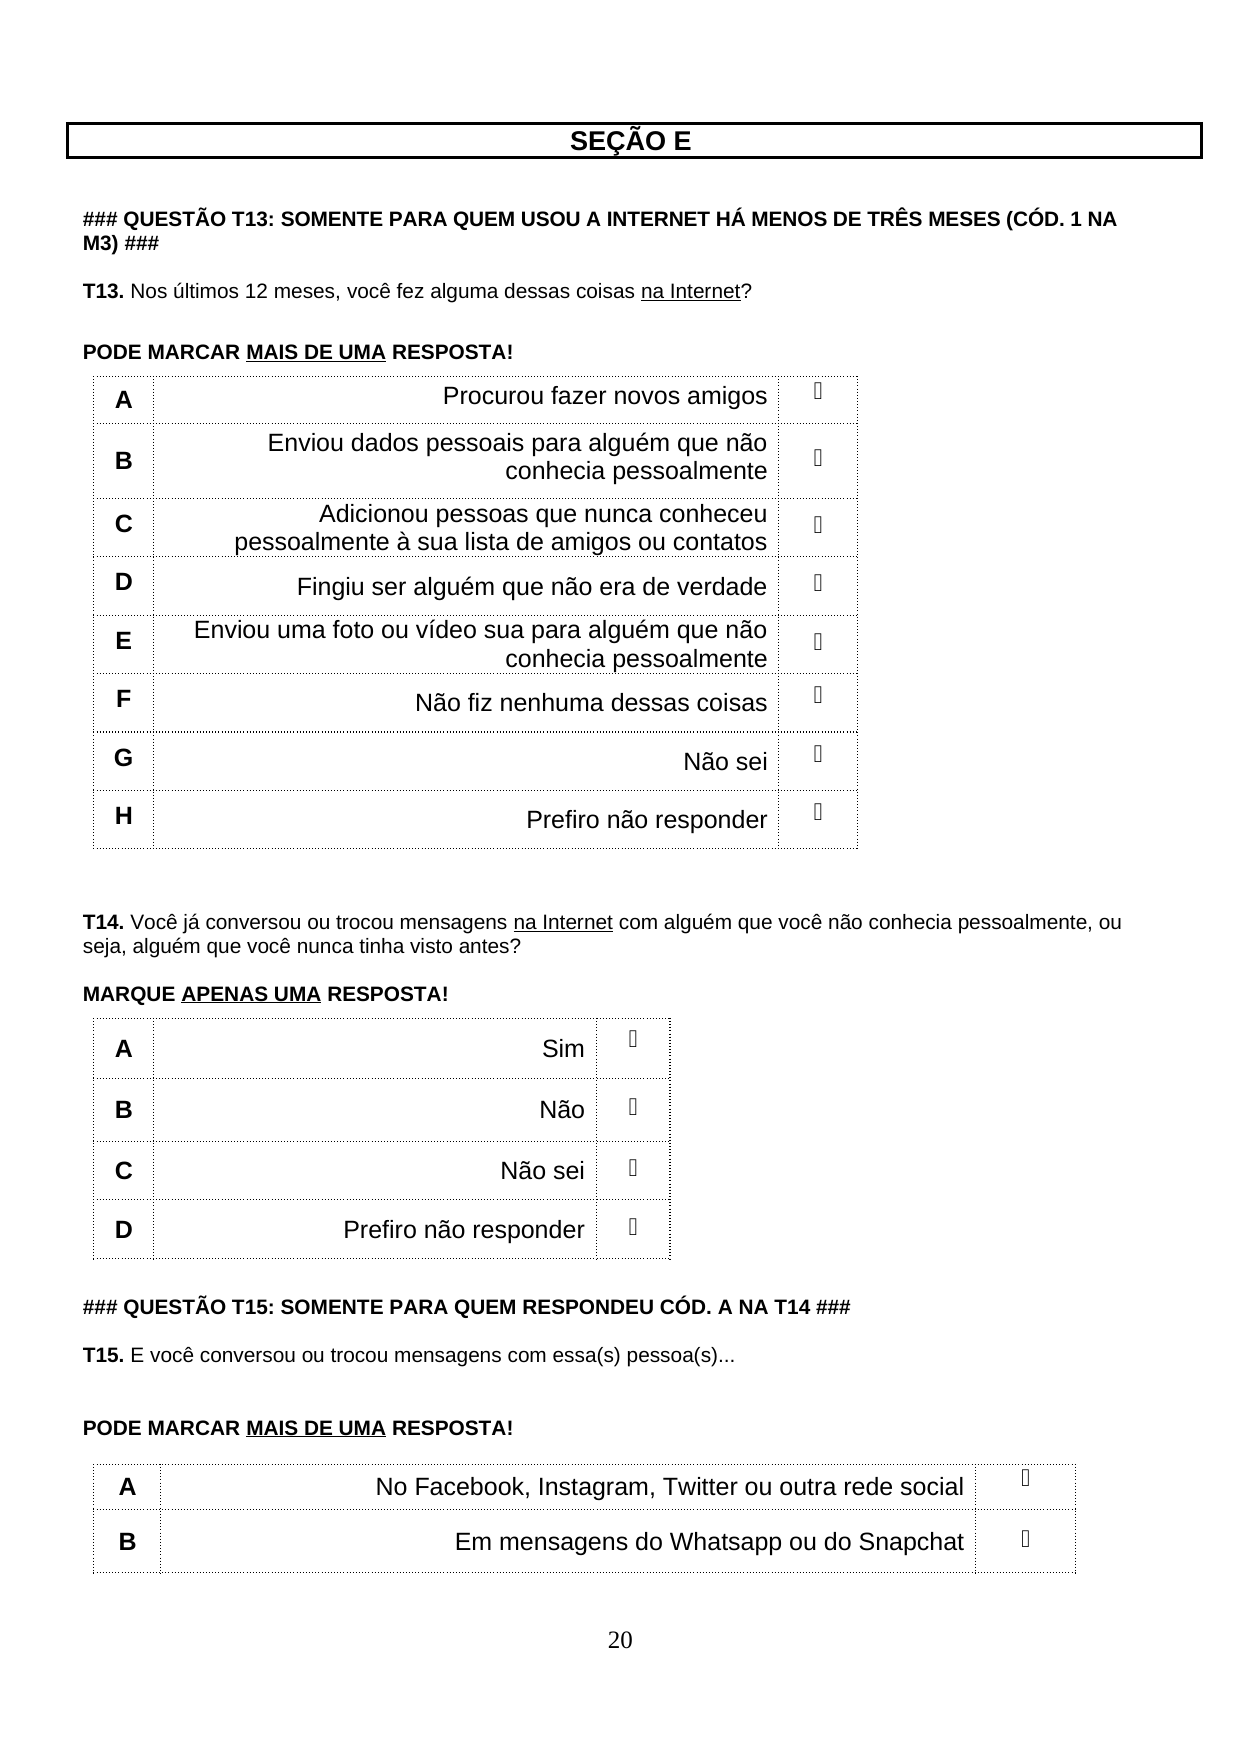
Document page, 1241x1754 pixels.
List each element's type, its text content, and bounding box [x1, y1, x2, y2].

table_cell Em mensagens do Whatsapp ou do Snapchat [161, 1509, 976, 1572]
table_cell  [779, 731, 857, 790]
text ### QUESTÃO T13: SOMENTE PARA QUEM USOU A INTERNET HÁ MENOS DE TRÊS MESES (CÓD. 1 NA M3) ### [83, 207, 1157, 255]
text PODE MARCAR MAIS DE UMA RESPOSTA! [83, 339, 1157, 363]
table_cell  [596, 1078, 670, 1141]
text ### QUESTÃO T15: SOMENTE PARA QUEM RESPONDEU CÓD. A NA T14 ### [83, 1295, 1157, 1319]
table_cell  [779, 615, 857, 673]
table_header SEÇÃO E [69, 125, 79, 156]
table_cell  [779, 423, 857, 498]
text T14. Você já conversou ou trocou mensagens na Internet com alguém que você não conhecia pessoalmente, ou seja, alguém que você nunca tinha visto antes? [83, 909, 1157, 957]
table_cell Prefiro não responder [153, 790, 779, 848]
table_cell D [94, 1199, 153, 1258]
table_cell  [779, 790, 857, 848]
table_cell C [94, 1141, 153, 1199]
table_header A [94, 1018, 153, 1077]
table_cell Não [153, 1078, 596, 1141]
table_cell F [94, 673, 153, 731]
table_header A [94, 1464, 161, 1509]
table_header  [779, 376, 857, 422]
table_cell E [94, 615, 153, 673]
table_header [670, 1018, 1024, 1077]
table_cell C [94, 498, 153, 556]
table_cell B [94, 1509, 161, 1572]
table_cell  [596, 1141, 670, 1199]
table_cell Enviou dados pessoais para alguém que não conhecia pessoalmente [153, 423, 779, 498]
table_cell  [976, 1509, 1076, 1572]
table_cell D [94, 556, 153, 614]
table_cell  [779, 556, 857, 614]
table_header A [94, 376, 153, 422]
table_cell Fingiu ser alguém que não era de verdade [153, 556, 779, 614]
table_cell Não sei [153, 1141, 596, 1199]
table_cell Não fiz nenhuma dessas coisas [153, 673, 779, 731]
table_cell Adicionou pessoas que nunca conheceu pessoalmente à sua lista de amigos ou contatos [153, 498, 779, 556]
table_cell Enviou uma foto ou vídeo sua para alguém que não conhecia pessoalmente [153, 615, 779, 673]
table_cell [670, 1078, 1024, 1199]
table_cell Prefiro não responder [153, 1199, 596, 1258]
table_header  [596, 1018, 670, 1077]
table_cell  [596, 1199, 670, 1258]
text MARQUE APENAS UMA RESPOSTA! [83, 981, 1157, 1005]
table_cell B [94, 423, 153, 498]
text T15. E você conversou ou trocou mensagens com essa(s) pessoa(s)... [83, 1343, 1157, 1367]
text T13. Nos últimos 12 meses, você fez alguma dessas coisas na Internet? [83, 279, 1157, 303]
table_cell [670, 1199, 1024, 1258]
table_cell B [94, 1078, 153, 1141]
text PODE MARCAR MAIS DE UMA RESPOSTA! [83, 1415, 1157, 1439]
table_cell Não sei [153, 731, 779, 790]
table_header Procurou fazer novos amigos [153, 376, 779, 422]
table_header SEÇÃO E [1190, 125, 1200, 156]
table_header No Facebook, Instagram, Twitter ou outra rede social [161, 1464, 976, 1509]
table_cell  [779, 673, 857, 731]
table_cell  [779, 498, 857, 556]
table_cell H [94, 790, 153, 848]
table_header  [976, 1464, 1076, 1509]
table_header Sim [153, 1018, 596, 1077]
table_cell G [94, 731, 153, 790]
